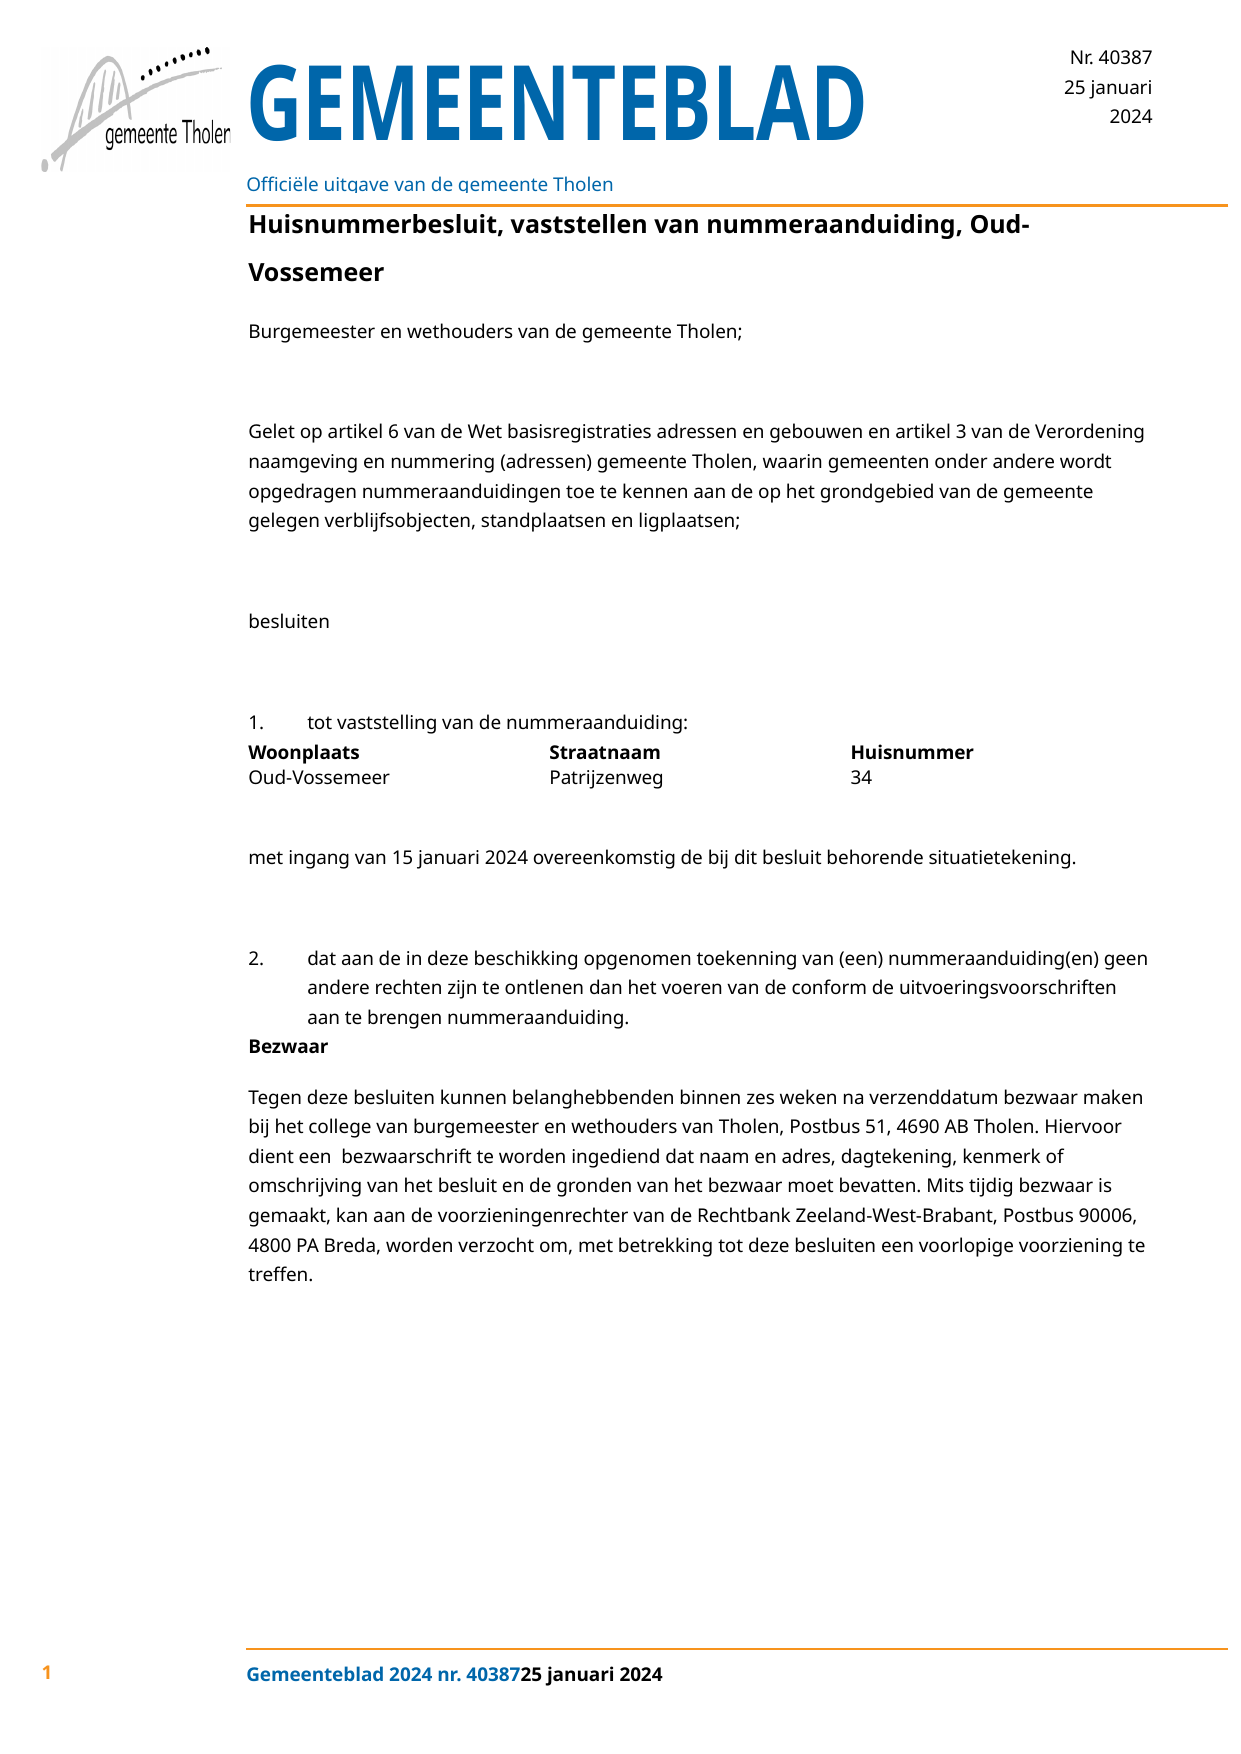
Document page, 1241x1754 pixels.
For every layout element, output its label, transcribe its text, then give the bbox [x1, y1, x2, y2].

list tot vaststelling van de nummeraanduiding: [248, 709, 1152, 735]
table_cell Oud-Vossemeer [248, 765, 549, 790]
text besluiten [248, 608, 1152, 634]
text met ingang van 15 januari 2024 overeenkomstig de bij dit besluit behorende situatietekening. [248, 844, 1152, 870]
picture [41, 47, 231, 172]
text Tegen deze besluiten kunnen belanghebbenden binnen zes weken na verzenddatum bezwaar maken bij het college van burgemeester en wethouders van Tholen, Postbus 51, 4690 AB Tholen. Hiervoor dient een bezwaarschrift te worden ingediend dat naam en adres, dagtekening, kenmerk of omschrijving van het besluit en de gronden van het bezwaar moet bevatten. Mits tijdig bezwaar is gemaakt, kan aan de voorzieningenrechter van de Rechtbank Zeeland-West-Brabant, Postbus 90006, 4800 PA Breda, worden verzocht om, met betrekking tot deze besluiten een voorlopige voorziening te treffen. [248, 1084, 1152, 1287]
table_cell 34 [850, 765, 1152, 790]
table_header Woonplaats [248, 739, 549, 764]
table_header Huisnummer [850, 739, 1152, 764]
text Gelet op artikel 6 van de Wet basisregistraties adressen en gebouwen en artikel 3 van de Verordening naamgeving en nummering (adressen) gemeente Tholen, waarin gemeenten onder andere wordt opgedragen nummeraanduidingen toe te kennen aan de op het grondgebied van de gemeente gelegen verblijfsobjecten, standplaatsen en ligplaatsen; [248, 419, 1152, 533]
text Huisnummerbesluit, vaststellen van nummeraanduiding, Oud-Vossemeer [248, 207, 1152, 288]
table_header Straatnaam [549, 739, 850, 764]
table_cell Patrijzenweg [549, 765, 850, 790]
list dat aan de in deze beschikking opgenomen toekenning van (een) nummeraanduiding(en) geen andere rechten zijn te ontlenen dan het voeren van de conform de uitvoeringsvoorschriften aan te brengen nummeraanduiding. [248, 945, 1152, 1030]
text Bezwaar [248, 1033, 1152, 1059]
text Burgemeester en wethouders van de gemeente Tholen; [248, 318, 1152, 344]
